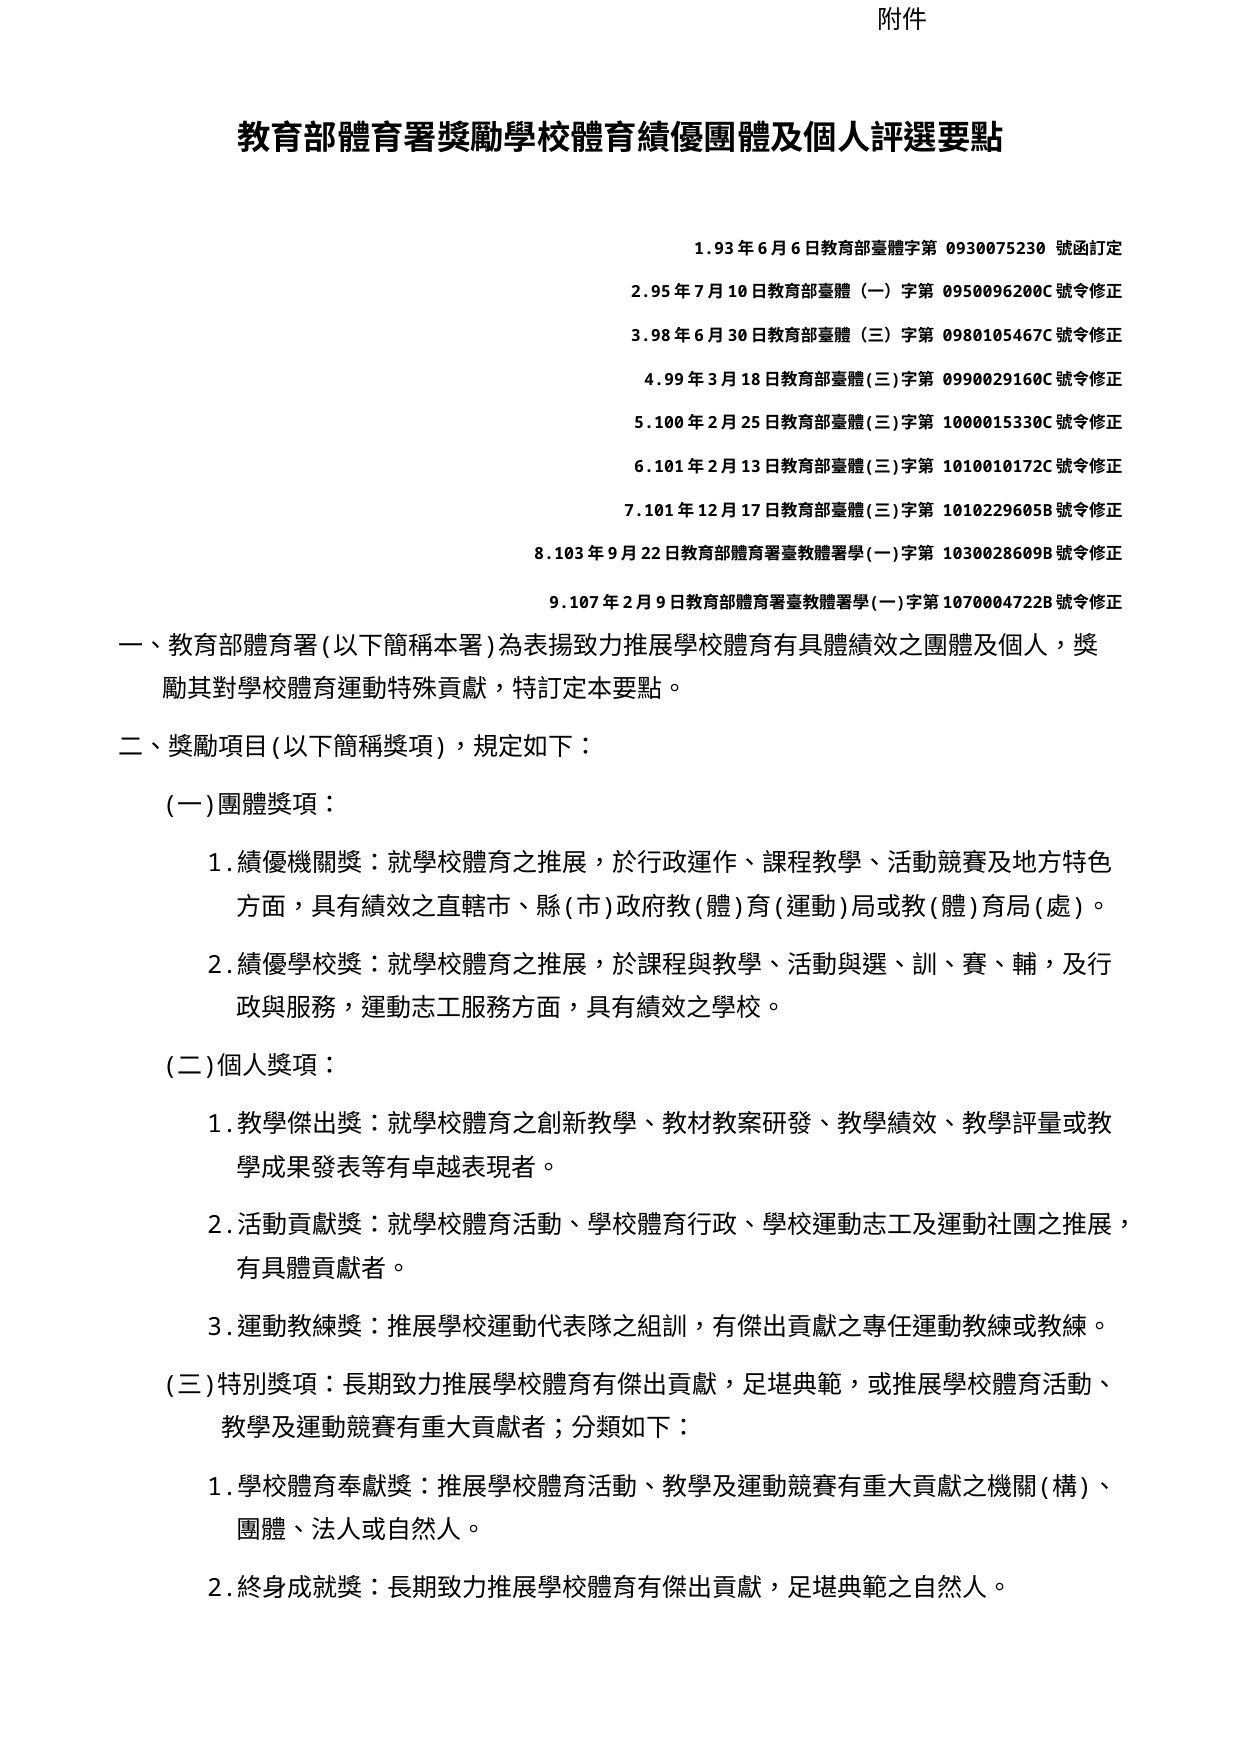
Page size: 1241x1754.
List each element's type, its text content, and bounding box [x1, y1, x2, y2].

text 3.運動教練獎：推展學校運動代表隊之組訓，有傑出貢獻之專任運動教練或教練。 [207, 1306, 1122, 1343]
text 1.績優機關獎：就學校體育之推展，於行政運作、課程教學、活動競賽及地方特色方面，具有績效之直轄市、縣(市)政府教(體)育(運動)局或教(體)育局(處)。 [207, 843, 1122, 922]
text 3.98年6月30日教育部臺體（三）字第 0980105467C號令修正 [458, 322, 1122, 346]
text 4.99年3月18日教育部臺體(三)字第 0990029160C號令修正 [159, 366, 1122, 390]
text (三)特別獎項：長期致力推展學校體育有傑出貢獻，足堪典範，或推展學校體育活動、教學及運動競賽有重大貢獻者；分類如下： [162, 1364, 1122, 1444]
text 1.教學傑出獎：就學校體育之創新教學、教材教案研發、教學績效、教學評量或教學成果發表等有卓越表現者。 [207, 1103, 1122, 1183]
text 2.活動貢獻獎：就學校體育活動、學校體育行政、學校運動志工及運動社團之推展，有具體貢獻者。 [207, 1205, 1122, 1285]
text 二、獎勵項目(以下簡稱獎項)，規定如下： [118, 727, 1122, 763]
text 1.學校體育奉獻獎：推展學校體育活動、教學及運動競賽有重大貢獻之機關(構)、團體、法人或自然人。 [207, 1466, 1122, 1546]
table_header [875, 0, 966, 94]
text 2.終身成就獎：長期致力推展學校體育有傑出貢獻，足堪典範之自然人。 [207, 1567, 1122, 1604]
text 1.93年6月6日教育部臺體字第 0930075230 號函訂定 [339, 235, 1122, 259]
text 一、教育部體育署(以下簡稱本署)為表揚致力推展學校體育有具體績效之團體及個人，獎勵其對學校體育運動特殊貢獻，特訂定本要點。 [118, 625, 1122, 705]
text (一)團體獎項： [118, 784, 1122, 821]
text 8.103年9月22日教育部體育署臺教體署學(一)字第 1030028609B號令修正 [361, 540, 1122, 564]
table_header 附件 [876, 0, 966, 66]
text 9.107年2月9日教育部體育署臺教體署學(一)字第1070004722B號令修正 [361, 589, 1122, 613]
text 7.101年12月17日教育部臺體(三)字第 1010229605B號令修正 [159, 497, 1122, 521]
text 2.95年7月10日教育部臺體（一）字第 0950096200C號令修正 [458, 278, 1122, 303]
text 5.100年2月25日教育部臺體(三)字第 1000015330C號令修正 [159, 409, 1122, 433]
text 教育部體育署獎勵學校體育績優團體及個人評選要點 [118, 0, 1122, 157]
text 2.績優學校獎：就學校體育之推展，於課程與教學、活動與選、訓、賽、輔，及行政與服務，運動志工服務方面，具有績效之學校。 [207, 944, 1122, 1024]
text (二)個人獎項： [162, 1046, 1122, 1082]
text 6.101年2月13日教育部臺體(三)字第 1010010172C號令修正 [159, 453, 1122, 477]
